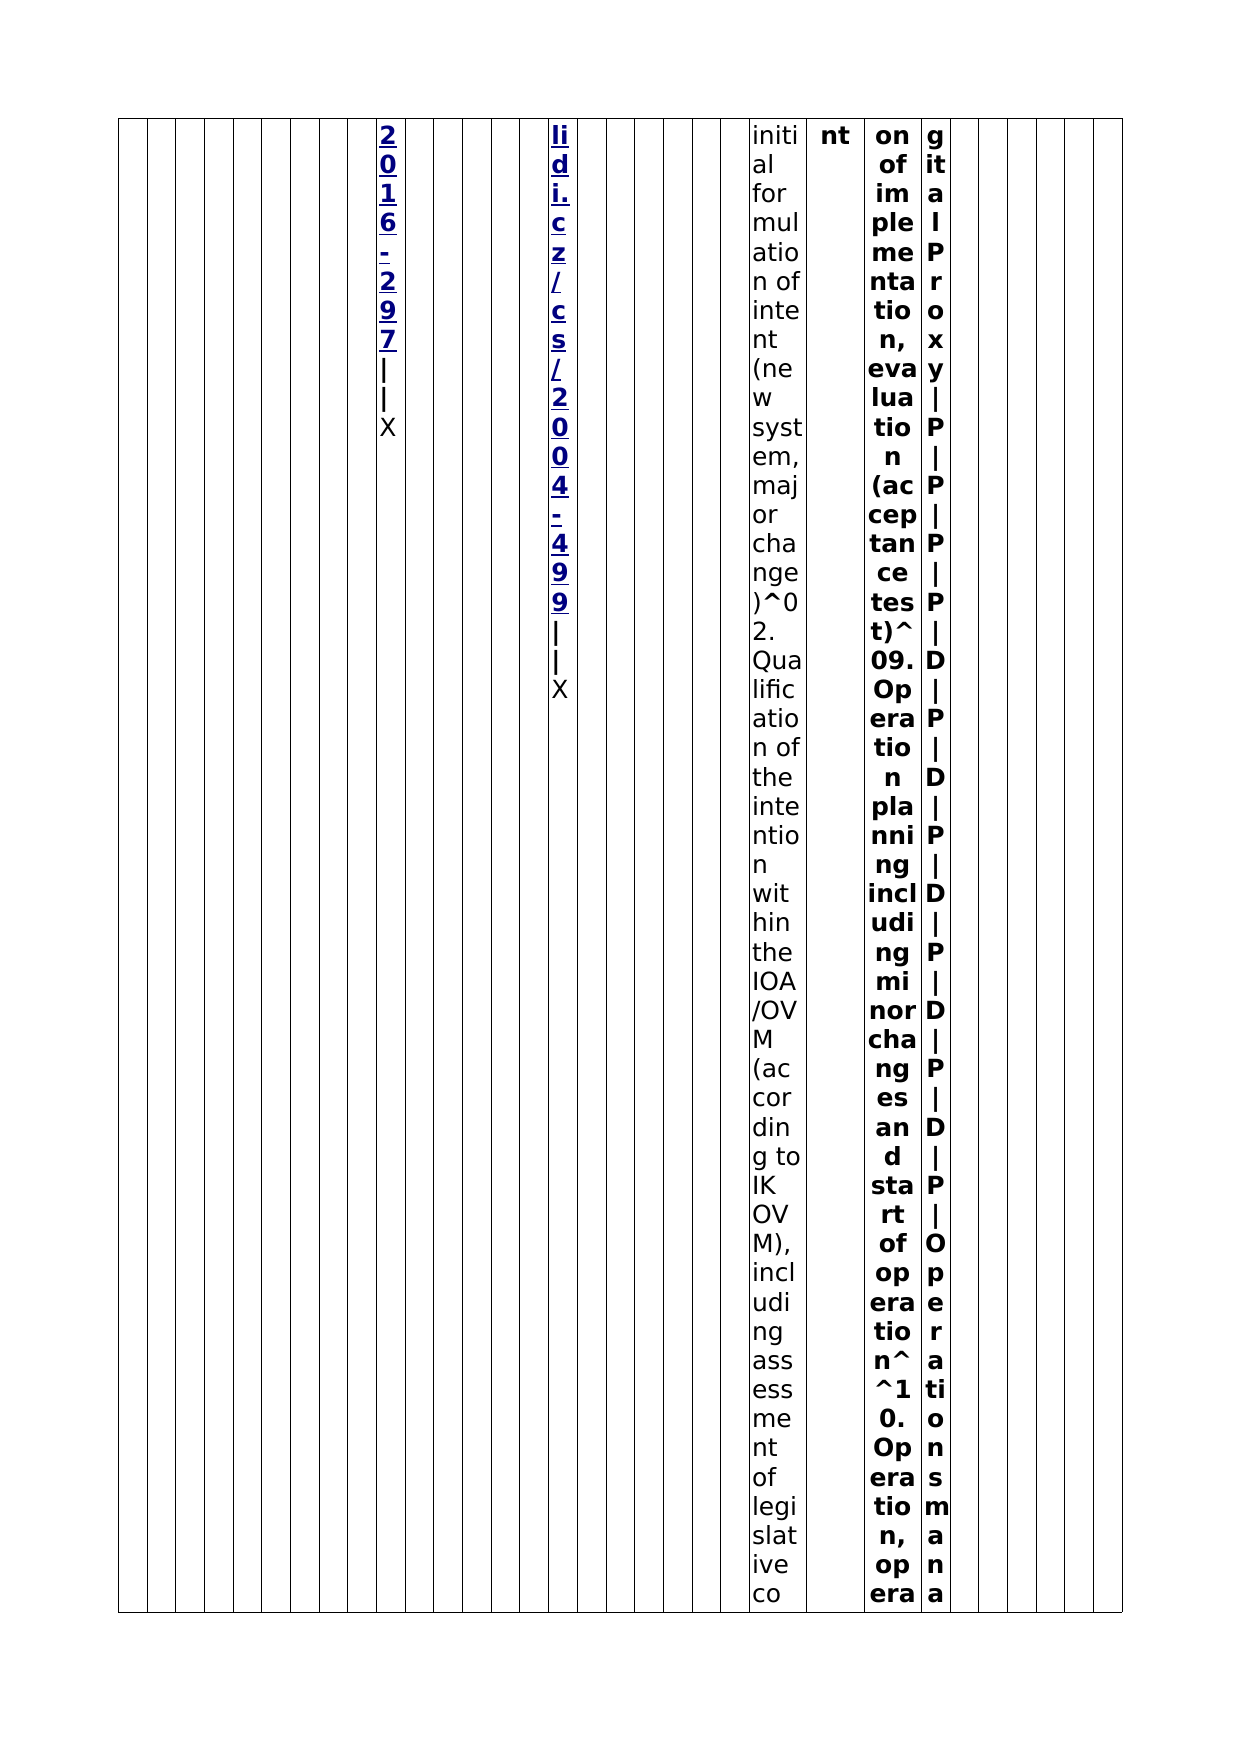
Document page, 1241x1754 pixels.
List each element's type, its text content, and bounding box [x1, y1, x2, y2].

table_cell [492, 119, 519, 1612]
table_cell [119, 119, 147, 1612]
table_cell [979, 119, 1007, 1612]
table_cell initial formulation of intent (new system, major change)^02. Qualification of the intention within the IOA/OVM (according to IK OVM), including assessment of legislative co [750, 119, 806, 1612]
table_cell [951, 119, 978, 1612]
table_cell [578, 119, 606, 1612]
table_cell [607, 119, 634, 1612]
table_cell [1094, 119, 1122, 1612]
table_cell [348, 119, 376, 1612]
table_cell [664, 119, 692, 1612]
table_cell [520, 119, 548, 1612]
table_cell [291, 119, 319, 1612]
table_cell [1065, 119, 1093, 1612]
table_cell lidi.cz/cs/2004-499 | |X [549, 119, 577, 1612]
table_cell [1008, 119, 1036, 1612]
table_cell [234, 119, 261, 1612]
table_cell [262, 119, 290, 1612]
table_cell [463, 119, 491, 1612]
table_cell on of implementation, evaluation (acceptance test)^09. Operation planning including minor changes and start of operation^^10. Operation, opera [865, 119, 921, 1612]
table_cell nt [807, 119, 864, 1612]
table_cell [406, 119, 433, 1612]
table_cell [148, 119, 175, 1612]
table_cell [635, 119, 663, 1612]
table_cell [434, 119, 462, 1612]
table_cell [205, 119, 233, 1612]
table_cell [721, 119, 749, 1612]
table_cell [320, 119, 347, 1612]
table_cell [176, 119, 204, 1612]
table_cell [1037, 119, 1064, 1612]
table_cell gital Proxy |P |P |P |P |D |P |D |P |D |P |D |P |D |P | Operations mana [922, 119, 950, 1612]
table_cell [693, 119, 720, 1612]
table_cell 2016-297 | |X [377, 119, 405, 1612]
